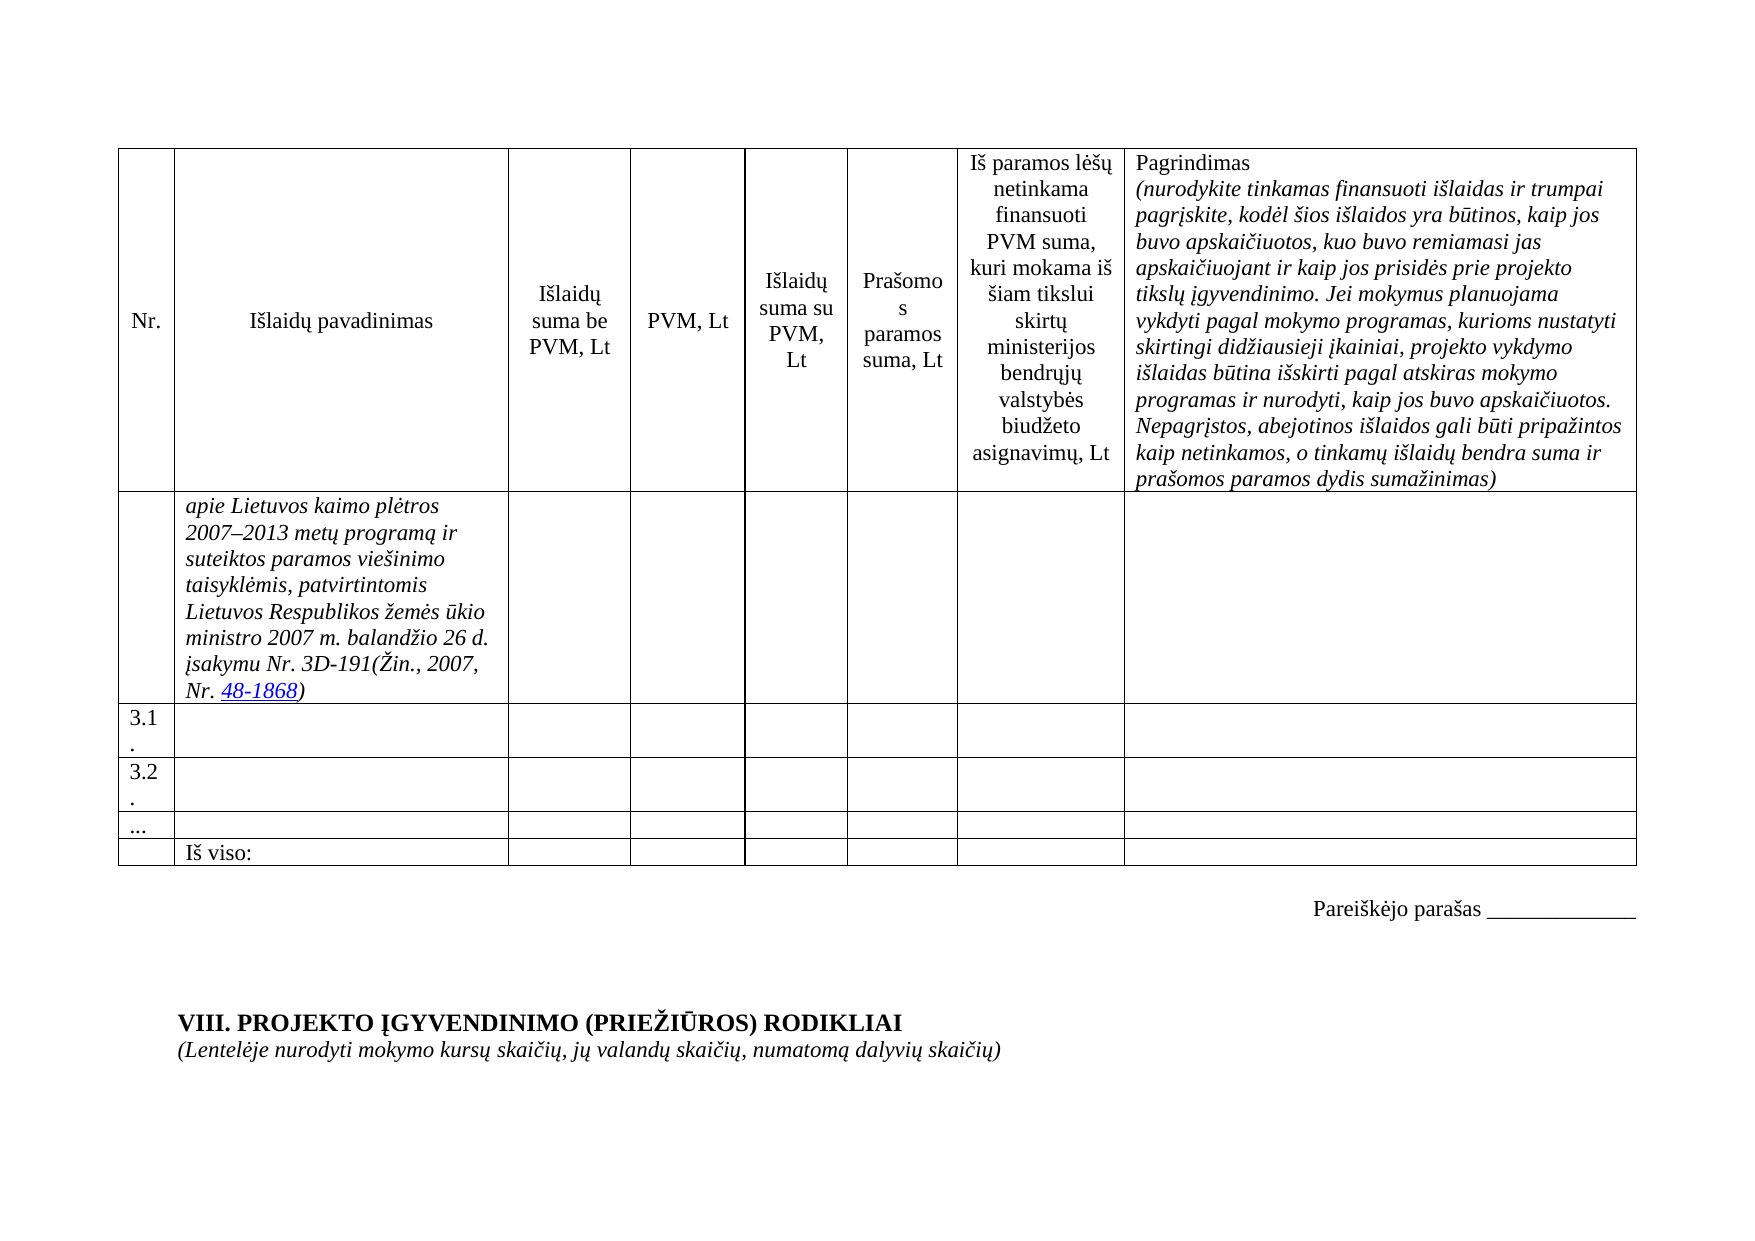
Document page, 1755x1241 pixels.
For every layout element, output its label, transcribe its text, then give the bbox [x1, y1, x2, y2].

table_header Prašomos paramos suma, Lt [848, 149, 957, 491]
table_cell [848, 758, 957, 811]
table_cell [848, 812, 957, 838]
table_header PVM, Lt [631, 149, 744, 491]
text (Lentelėje nurodyti mokymo kursų skaičių, jų valandų skaičių, numatomą dalyvių skaičių) [177, 1037, 1636, 1063]
table_cell ... [119, 812, 174, 838]
table_cell [1125, 704, 1636, 757]
table_cell [119, 492, 174, 703]
table_cell [631, 492, 744, 703]
table_cell [509, 812, 630, 838]
table_cell [509, 492, 630, 703]
table_cell apie Lietuvos kaimo plėtros 2007–2013 metų programą ir suteiktos paramos viešinimo taisyklėmis, patvirtintomis Lietuvos Respublikos žemės ūkio ministro 2007 m. balandžio 26 d. įsakymu Nr. 3D-191(Žin., 2007, Nr. 48-1868) [175, 492, 508, 703]
table_cell [175, 758, 508, 811]
table_cell [746, 704, 847, 757]
table_cell [1125, 839, 1636, 865]
table_cell [848, 704, 957, 757]
table_cell [1125, 492, 1636, 703]
table_cell Iš viso: [175, 839, 508, 865]
table_cell [958, 812, 1124, 838]
text VIII. Projekto įgyvendinimo (Priežiūros) rodikliai [177, 1008, 1636, 1037]
table_header Išlaidų suma su PVM, Lt [746, 149, 847, 491]
table_header Nr. [119, 149, 174, 491]
table_cell [958, 492, 1124, 703]
table_cell [119, 839, 174, 865]
table_header Pagrindimas (nurodykite tinkamas finansuoti išlaidas ir trumpai pagrįskite, kodėl šios išlaidos yra būtinos, kaip jos buvo apskaičiuotos, kuo buvo remiamasi jas apskaičiuojant ir kaip jos prisidės prie projekto tikslų įgyvendinimo. Jei mokymus planuojama vykdyti pagal mokymo programas, kurioms nustatyti skirtingi didžiausieji įkainiai, projekto vykdymo išlaidas būtina išskirti pagal atskiras mokymo programas ir nurodyti, kaip jos buvo apskaičiuotos. Nepagrįstos, abejotinos išlaidos gali būti pripažintos kaip netinkamos, o tinkamų išlaidų bendra suma ir prašomos paramos dydis sumažinimas) [1125, 149, 1636, 491]
table_cell [746, 839, 847, 865]
table_header Išlaidų suma be PVM, Lt [509, 149, 630, 491]
table_cell [175, 704, 508, 757]
table_cell [746, 492, 847, 703]
table_cell [746, 758, 847, 811]
table_cell [1125, 758, 1636, 811]
table_cell 3.2. [119, 758, 174, 811]
table_cell [175, 812, 508, 838]
table_cell [848, 492, 957, 703]
table_cell [509, 704, 630, 757]
table_cell [958, 839, 1124, 865]
table_cell [958, 704, 1124, 757]
table_header Išlaidų pavadinimas [175, 149, 508, 491]
table_cell [1125, 812, 1636, 838]
table_cell [631, 704, 744, 757]
table_cell [631, 758, 744, 811]
table_cell [746, 812, 847, 838]
table_cell [509, 839, 630, 865]
table_cell [631, 812, 744, 838]
table_cell 3.1. [119, 704, 174, 757]
table_cell [631, 839, 744, 865]
table_cell [509, 758, 630, 811]
text Pareiškėjo parašas _____________ [118, 895, 1636, 922]
table_header Iš paramos lėšų netinkama finansuoti PVM suma, kuri mokama iš šiam tikslui skirtų ministerijos bendrųjų valstybės biudžeto asignavimų, Lt [958, 149, 1124, 491]
table_cell [958, 758, 1124, 811]
table_cell [848, 839, 957, 865]
